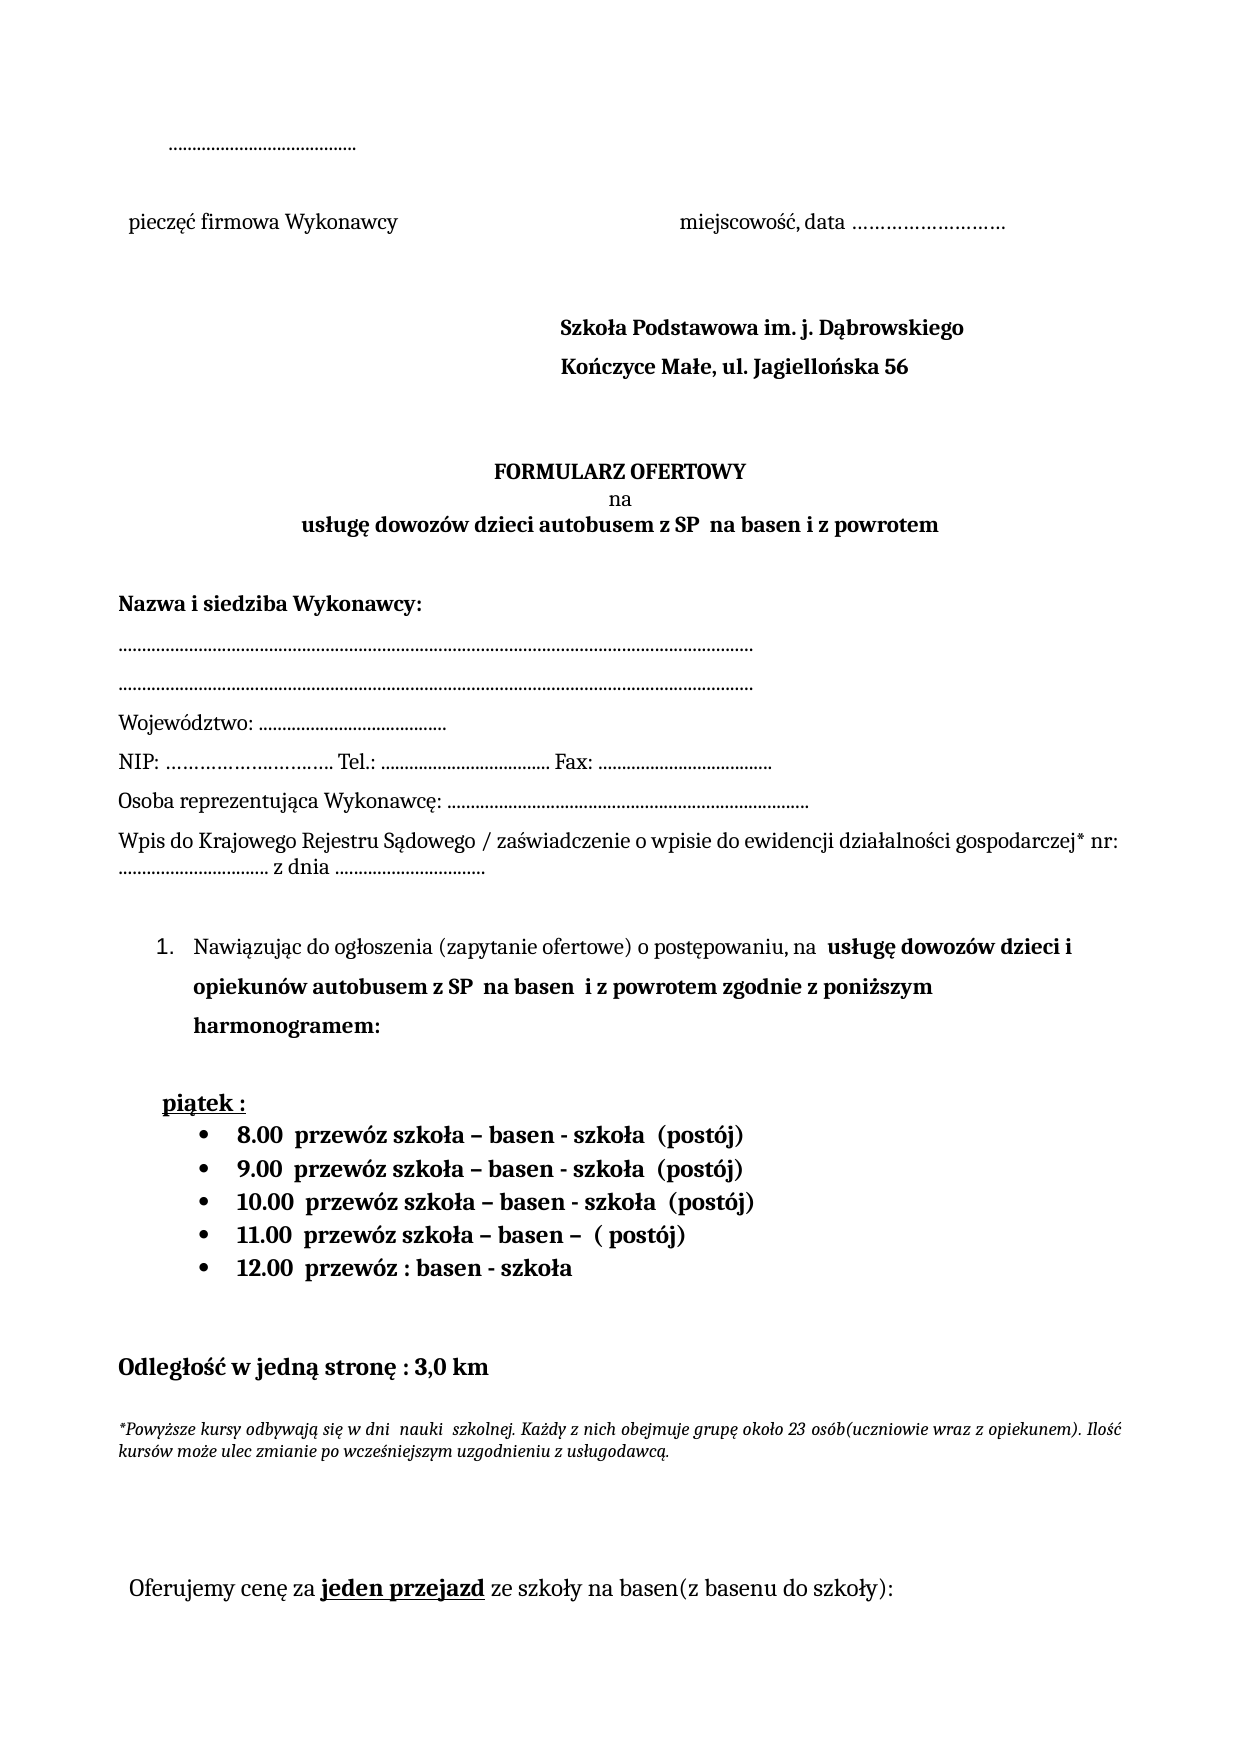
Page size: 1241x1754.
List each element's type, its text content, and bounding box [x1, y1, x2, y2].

text na [118, 486, 1122, 512]
list 11.00 przewóz szkoła – basen – ( postój) [199, 1221, 1122, 1249]
list Nawiązując do ogłoszenia (zapytanie ofertowe) o postępowaniu, na usługę dowozów dzieci i opiekunów autobusem z SP na basen i z powrotem zgodnie z poniższym harmonogramem: [156, 933, 1122, 1039]
text ....................................................................................................................................... [118, 670, 1122, 696]
text ....................................................................................................................................... [118, 630, 1122, 657]
text Szkoła Podstawowa im. j. Dąbrowskiego [487, 314, 1122, 341]
text pieczęć firmowa Wykonawcy miejscowość, data ……………………… [118, 209, 1122, 235]
text Wpis do Krajowego Rejestru Sądowego / zaświadczenie o wpisie do ewidencji działalności gospodarczej* nr: ................................ z dnia ................................ [118, 828, 1122, 881]
text Odległość w jedną stronę : 3,0 km [118, 1353, 1122, 1381]
text Osoba reprezentująca Wykonawcę: ............................................................................. [118, 788, 1122, 815]
list 8.00 przewóz szkoła – basen - szkoła (postój) [199, 1121, 1122, 1150]
text *Powyższe kursy odbywają się w dni nauki szkolnej. Każdy z nich obejmuje grupę około 23 osób(uczniowie wraz z opiekunem). Ilość kursów może ulec zmianie po wcześniejszym uzgodnieniu z usługodawcą. [118, 1419, 1122, 1462]
text piątek : [162, 1088, 1122, 1117]
text Województwo: ........................................ [118, 709, 1122, 736]
list 9.00 przewóz szkoła – basen - szkoła (postój) [199, 1154, 1122, 1183]
list ........................................ [118, 130, 1122, 156]
text usługę dowozów dzieci autobusem z SP na basen i z powrotem [118, 512, 1122, 538]
subtitle FORMULARZ OFERTOWY [118, 459, 1122, 486]
text Oferujemy cenę za jeden przejazd ze szkoły na basen(z basenu do szkoły): [118, 1574, 1122, 1603]
text Kończyce Małe, ul. Jagiellońska 56 [487, 354, 1122, 380]
text Nazwa i siedziba Wykonawcy: [118, 591, 1122, 617]
list 10.00 przewóz szkoła – basen - szkoła (postój) [199, 1187, 1122, 1216]
list 12.00 przewóz : basen - szkoła [199, 1253, 1122, 1282]
text NIP: ……………….…….…. Tel.: .................................... Fax: ..................................... [118, 749, 1122, 775]
